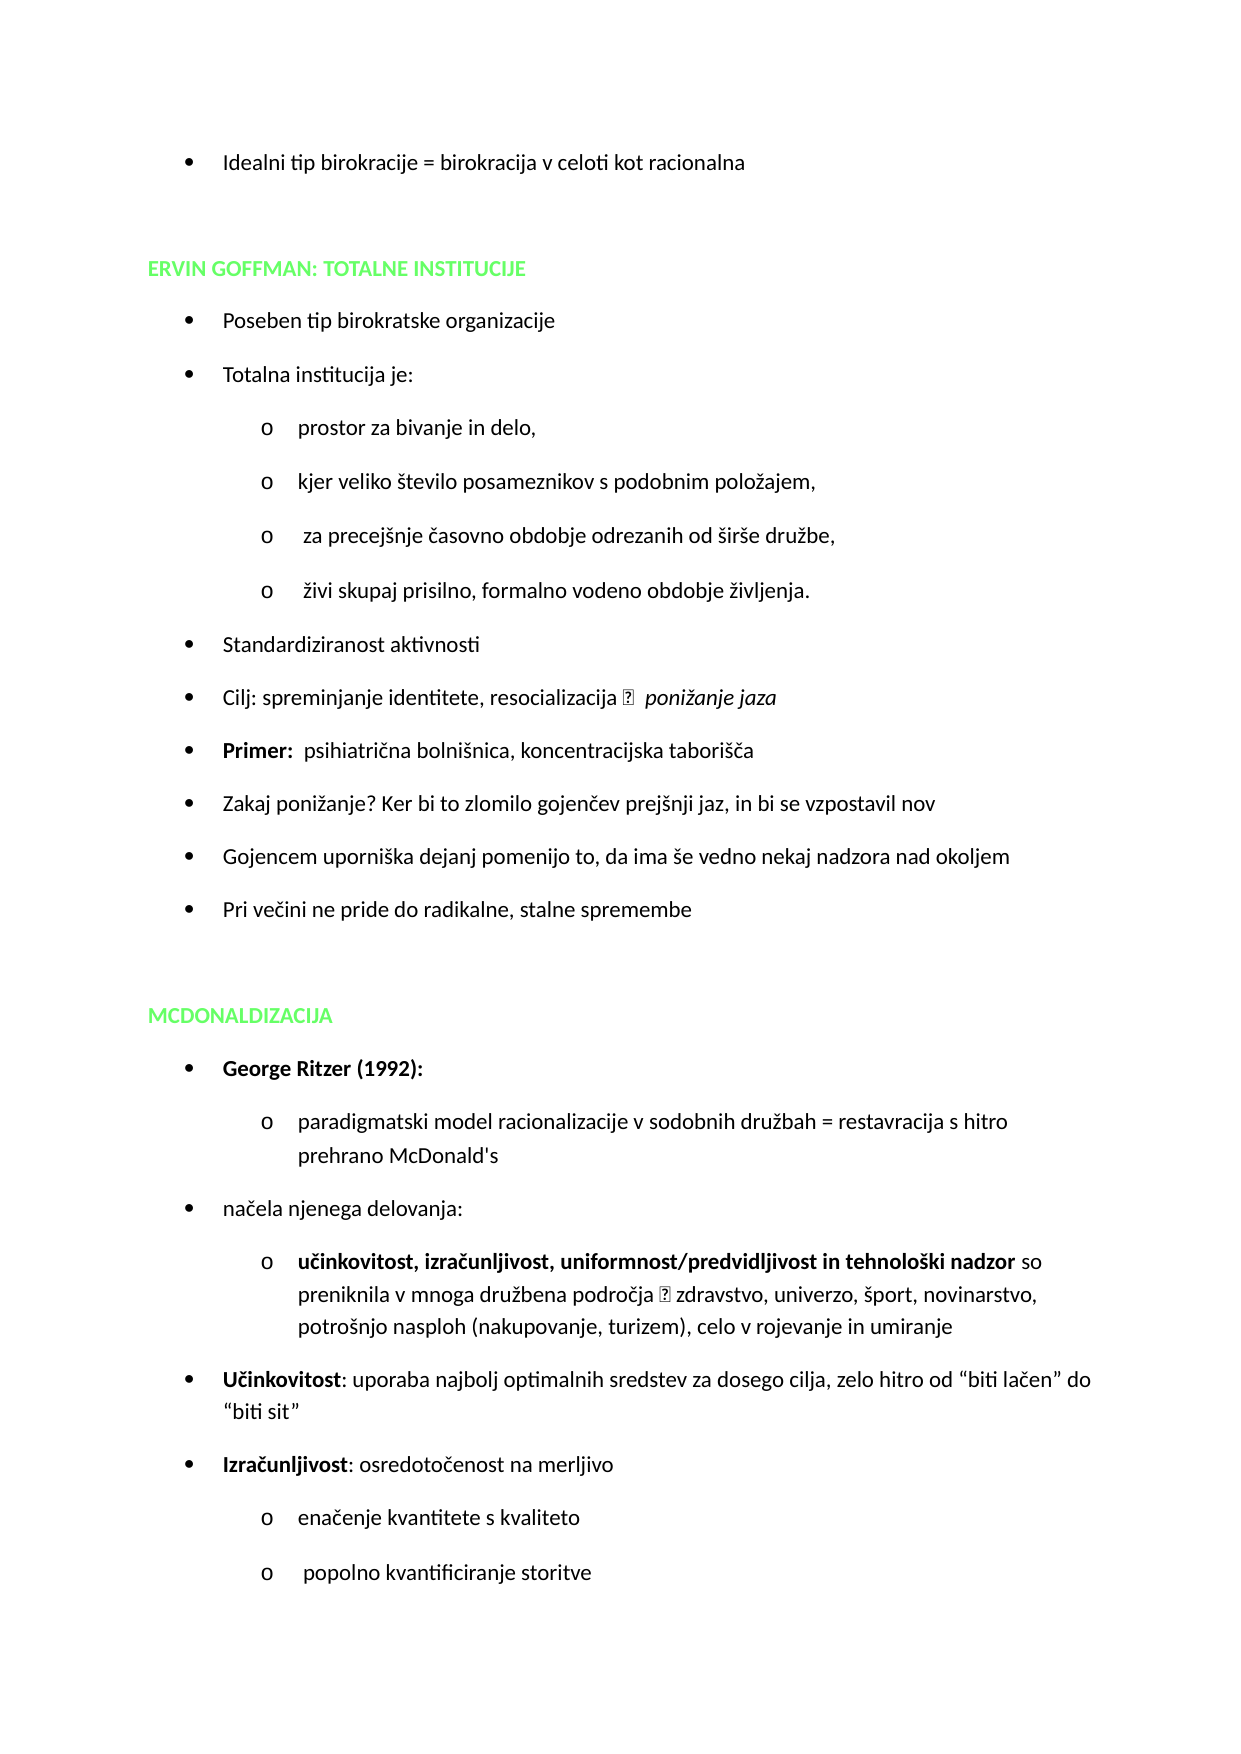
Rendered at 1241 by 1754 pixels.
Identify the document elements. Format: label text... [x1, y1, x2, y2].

text ERVIN GOFFMAN: TOTALNE INSTITUCIJE [148, 254, 1093, 282]
list enačenje kvantitete s kvaliteto [260, 1503, 1093, 1533]
list Cilj: spreminjanje identitete, resocializacija  ponižanje jaza [185, 683, 1093, 711]
list paradigmatski model racionalizacije v sodobnih družbah = restavracija s hitro prehrano McDonald's [260, 1107, 1093, 1169]
list popolno kvantificiranje storitve [260, 1558, 1093, 1587]
list Standardiziranost aktivnosti [185, 630, 1093, 658]
list Izračunljivost: osredotočenost na merljivo [185, 1451, 1093, 1478]
list George Ritzer (1992): [185, 1054, 1093, 1082]
list živi skupaj prisilno, formalno vodeno obdobje življenja. [260, 576, 1093, 605]
text MCDONALDIZACIJA [148, 1001, 1093, 1029]
list Primer: psihiatrična bolnišnica, koncentracijska taborišča [185, 736, 1093, 764]
list Poseben tip birokratske organizacije [185, 307, 1093, 335]
list Totalna institucija je: [185, 360, 1093, 388]
list učinkovitost, izračunljivost, uniformnost/predvidljivost in tehnološki nadzor so preniknila v mnoga družbena področja  zdravstvo, univerzo, šport, novinarstvo, potrošnjo nasploh (nakupovanje, turizem), celo v rojevanje in umiranje [260, 1247, 1093, 1340]
list Pri večini ne pride do radikalne, stalne spremembe [185, 895, 1093, 923]
list kjer veliko število posameznikov s podobnim položajem, [260, 467, 1093, 496]
list Gojencem uporniška dejanj pomenijo to, da ima še vedno nekaj nadzora nad okoljem [185, 842, 1093, 870]
list Zakaj ponižanje? Ker bi to zlomilo gojenčev prejšnji jaz, in bi se vzpostavil nov [185, 789, 1093, 817]
list Idealni tip birokracije = birokracija v celoti kot racionalna [185, 148, 1093, 176]
list Učinkovitost: uporaba najbolj optimalnih sredstev za dosego cilja, zelo hitro od “biti lačen” do “biti sit” [185, 1365, 1093, 1426]
list prostor za bivanje in delo, [260, 413, 1093, 442]
list načela njenega delovanja: [185, 1194, 1093, 1222]
list za precejšnje časovno obdobje odrezanih od širše družbe, [260, 521, 1093, 551]
